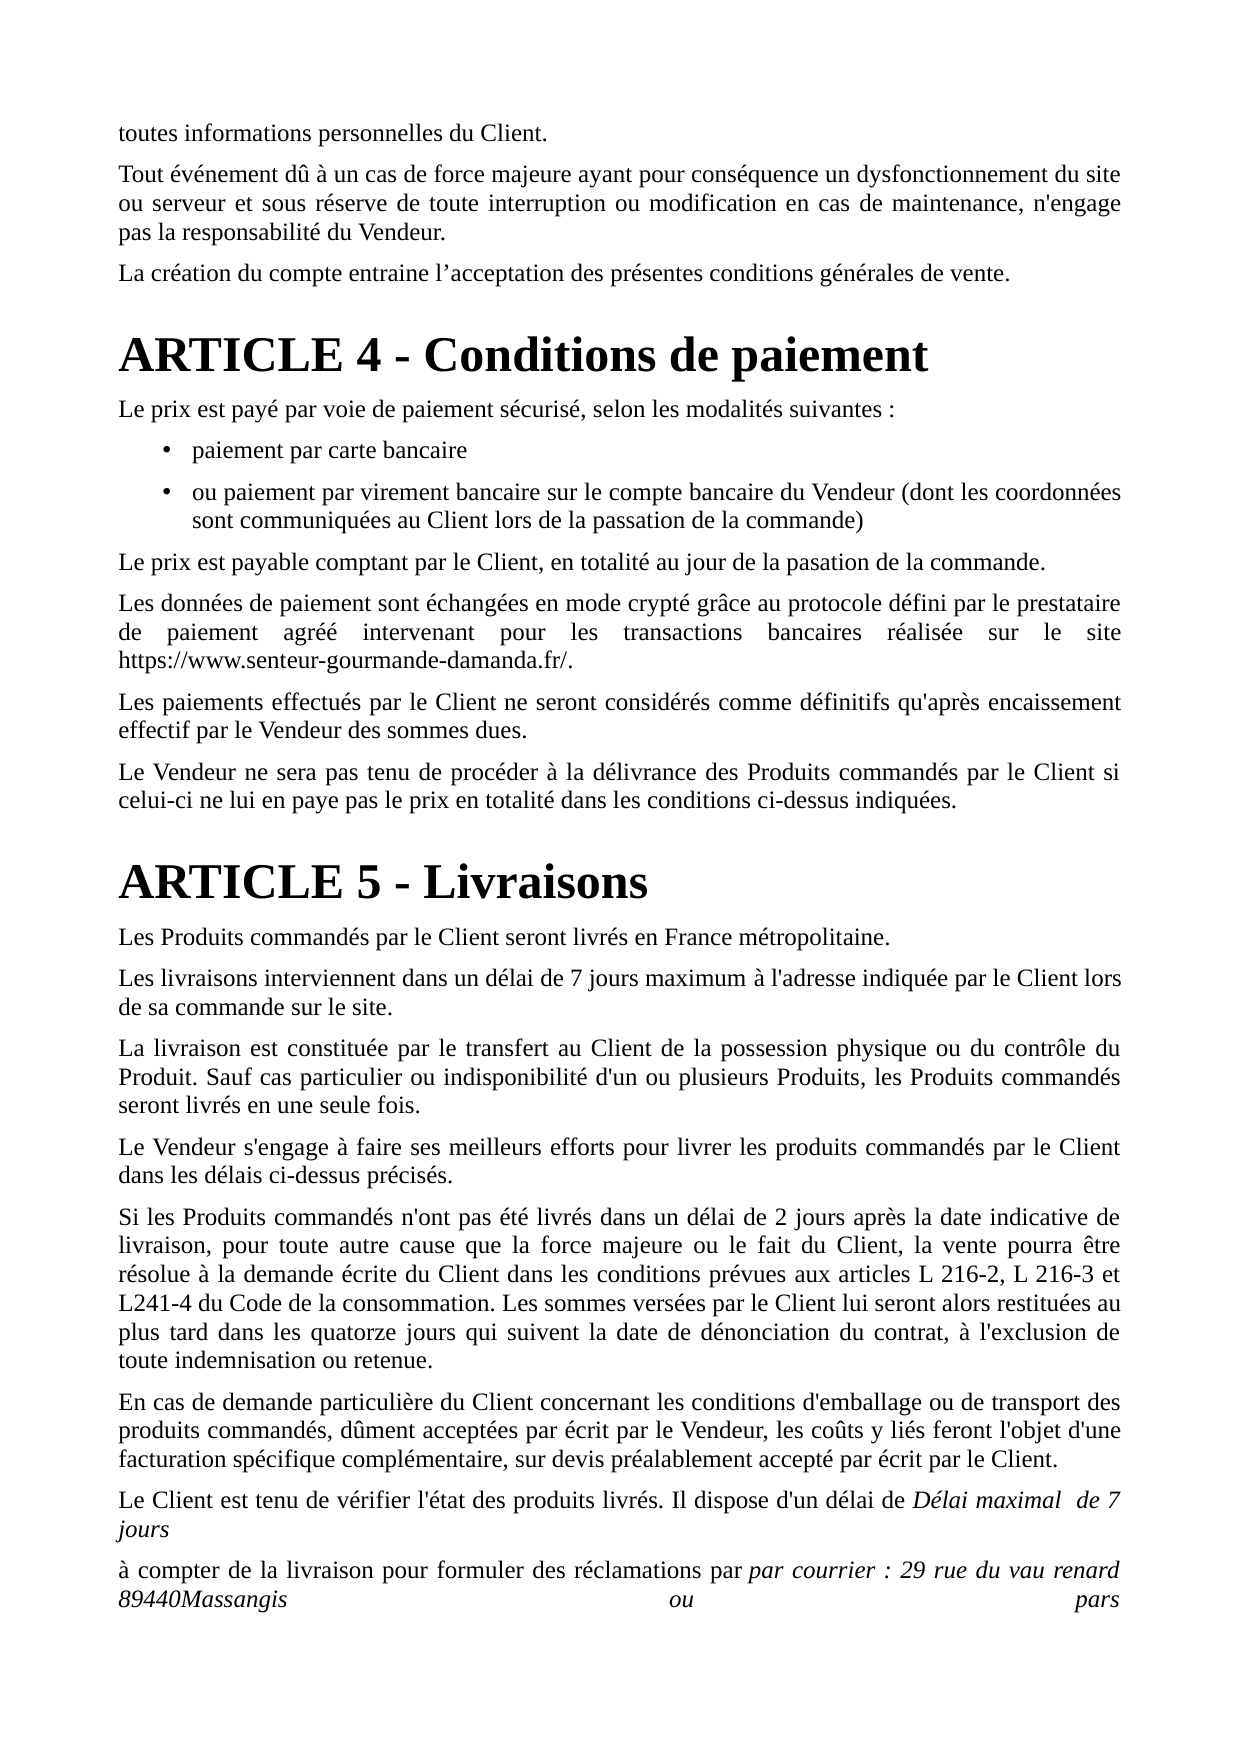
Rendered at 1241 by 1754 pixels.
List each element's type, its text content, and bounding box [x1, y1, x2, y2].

text En cas de demande particulière du Client concernant les conditions d'emballage ou de transport des produits commandés, dûment acceptées par écrit par le Vendeur, les coûts y liés feront l'objet d'une facturation spécifique complémentaire, sur devis préalablement accepté par écrit par le Client. [118, 1387, 1122, 1473]
text Le Vendeur s'engage à faire ses meilleurs efforts pour livrer les produits commandés par le Client dans les délais ci-dessus précisés. [118, 1132, 1122, 1189]
text Les paiements effectués par le Client ne seront considérés comme définitifs qu'après encaissement effectif par le Vendeur des sommes dues. [118, 687, 1122, 744]
text La création du compte entraine l’acceptation des présentes conditions générales de vente. [118, 258, 1122, 287]
text Les données de paiement sont échangées en mode crypté grâce au protocole défini par le prestataire de paiement agréé intervenant pour les transactions bancaires réalisée sur le site https://www.senteur-gourmande-damanda.fr/. [118, 588, 1122, 674]
text Tout événement dû à un cas de force majeure ayant pour conséquence un dysfonctionnement du site ou serveur et sous réserve de toute interruption ou modification en cas de maintenance, n'engage pas la responsabilité du Vendeur. [118, 159, 1122, 246]
text Le Vendeur ne sera pas tenu de procéder à la délivrance des Produits commandés par le Client si celui-ci ne lui en paye pas le prix en totalité dans les conditions ci-dessus indiquées. [118, 757, 1122, 814]
text Les Produits commandés par le Client seront livrés en France métropolitaine. [118, 922, 1122, 951]
subtitle ARTICLE 5 - Livraisons [118, 852, 1122, 909]
text à compter de la livraison pour formuler des réclamations par par courrier : 29 rue du vau renard 89440Massangis ou pars [118, 1556, 1122, 1613]
text Le Client est tenu de vérifier l'état des produits livrés. Il dispose d'un délai de Délai maximal de 7 jours [118, 1486, 1122, 1543]
list ou paiement par virement bancaire sur le compte bancaire du Vendeur (dont les coordonnées sont communiquées au Client lors de la passation de la commande) [162, 477, 1122, 534]
text Le prix est payé par voie de paiement sécurisé, selon les modalités suivantes : [118, 394, 1122, 423]
text Si les Produits commandés n'ont pas été livrés dans un délai de 2 jours après la date indicative de livraison, pour toute autre cause que la force majeure ou le fait du Client, la vente pourra être résolue à la demande écrite du Client dans les conditions prévues aux articles L 216-2, L 216-3 et L241-4 du Code de la consommation. Les sommes versées par le Client lui seront alors restituées au plus tard dans les quatorze jours qui suivent la date de dénonciation du contrat, à l'exclusion de toute indemnisation ou retenue. [118, 1202, 1122, 1374]
text toutes informations personnelles du Client. [118, 118, 1122, 147]
text Le prix est payable comptant par le Client, en totalité au jour de la pasation de la commande. [118, 547, 1122, 576]
subtitle ARTICLE 4 - Conditions de paiement [118, 324, 1122, 382]
text Les livraisons interviennent dans un délai de 7 jours maximum à l'adresse indiquée par le Client lors de sa commande sur le site. [118, 963, 1122, 1021]
text La livraison est constituée par le transfert au Client de la possession physique ou du contrôle du Produit. Sauf cas particulier ou indisponibilité d'un ou plusieurs Produits, les Produits commandés seront livrés en une seule fois. [118, 1033, 1122, 1119]
list paiement par carte bancaire [162, 436, 1122, 464]
